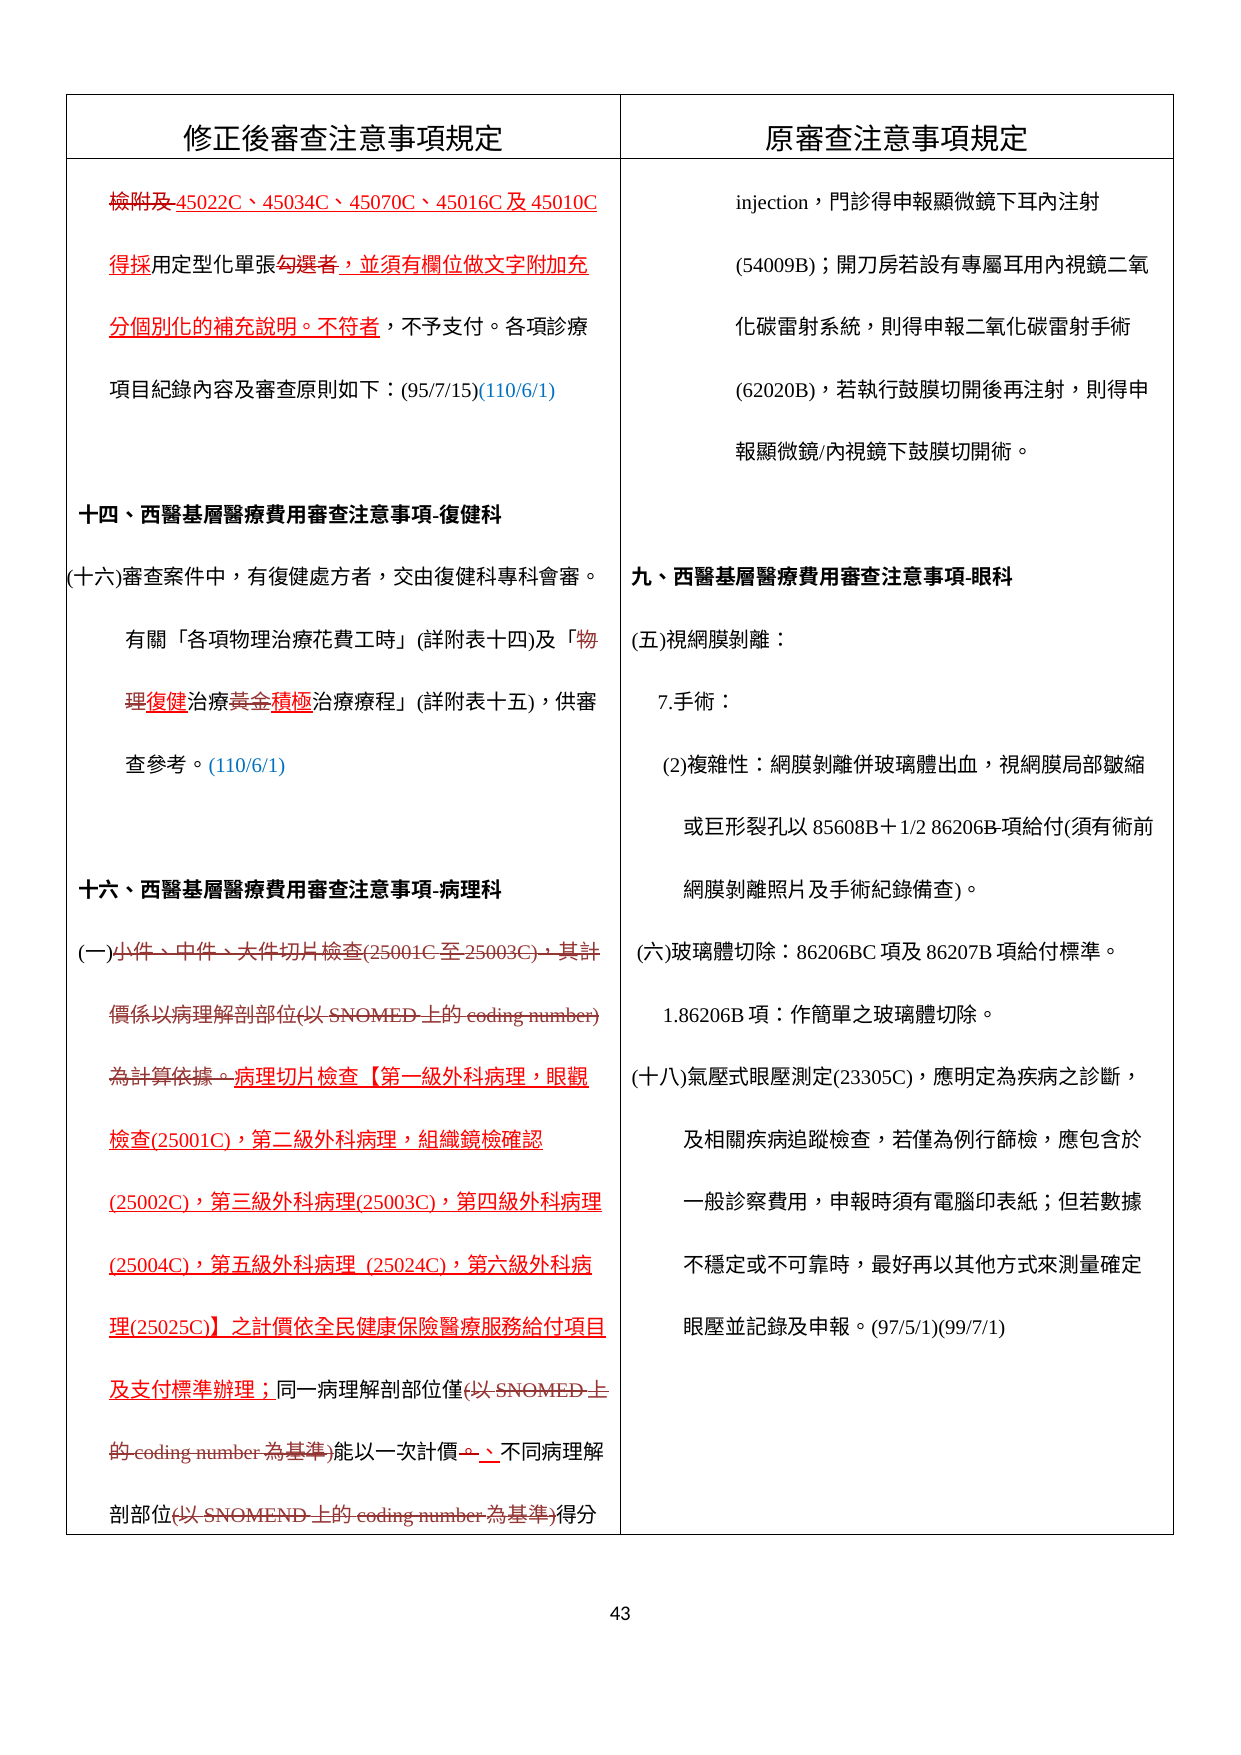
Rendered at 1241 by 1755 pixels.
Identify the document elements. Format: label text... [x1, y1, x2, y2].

table_header 原審查注意事項規定 [621, 95, 1173, 158]
table_cell 壹、全民健康保險非住院診斷關聯群(Tw-DRGs)案件審查注意事項 一、一般原則： (三十二)「流行性感冒A型病毒抗原(14065C)」及「流行性感冒B型病毒抗原(14066C)」之審查原則：(106/12/1) 1.符合衛生福利部疾病管制署對於公費流感抗病毒藥劑適用條件者，無須進行快篩。 ○ ○ ○ 2.符合衛生福利部疾病管制署對類流感症狀之定義，須符合3項條件： (1)突然發病，有發燒(耳溫≧38℃)及呼吸道症狀。 (2)具有肌肉酸痛、頭痛、極度倦怠感其中一種症狀者。 (3)需排除單純性流鼻水、扁桃腺炎，與支氣管炎，且以發病48小時內為原則。 3.醫師需詢問病史且確實評估後開立，送審時需檢附檢查報告。 (三十三)四肢超音波(109/5/1) 四肢超音波檢查(19016C)： 1.下列情形執行四肢超音波檢查時機： (1)懷疑四肢血管病變。 (2)四肢軟組織腫瘤。 ○ ○ ○ ○ ○ ○ (3)四肢異物。 ○ (4)靭帶之疾病。 ○ ○ ○ (5)骨骼之疾病。 ○ (6)關節之疾病。 ○ ○ (7)周邊神經之疾病。 2.關節內玻尿酸注射、葡萄糖水增生注射或PRP(platelet-rich plasma)注射，不得申報19016C。 3.送審需檢附的佐證資料： (1)病歴應詳實記載主訴、病史、理學檢查或神經學檢查及適應症。 (2)應有正式報告，並檢附清晰可判讀之超音波影像圖(需註明部位)。 4.檢查頻率： (1)急性病變以檢查1次為原則。 (2)追蹤評估以3-6個月為原則，如需增加檢查頻率，應檢附相關資料佐證。 二、各科審查注意事項： (一)醫院全民健康保險非住院診斷關聯群(Tw-DRGs)案件醫療費用審查注意事項-家庭醫學科 7.全民健康保險居家照護審查注意事項 (1)審查原則 甲、各分區業務組得訂定指標，對收案及費用申報均合理之居家照護機構，得減量抽樣審查。(102/3/1) 乙、對申報資源耗用群類別分布超常態之居家照護機構，得要求其申報費用時檢附護理計畫及訪視紀錄，逐案(包括申報訪視次數在規定次數以內之案件)審查。 (2)收案注意事項 甲、收案對象是否符合下列各項條件： A.活動能力評估符合KARNOFSKY SCALE(詳附表二)第三級(含)以上，或BARTHEL’S SCORE(詳附表三)60分(含)以下。 B.有明確之居家照護服務項目需要。 C.病情穩定能在家中進行照護。 D.檢附完整之申請資料： (A)申請書中有客觀的護理評估資料及符合個案個 別需要的具體護理計畫。 (B)醫囑單有完整之病史及醫囑記載。 (C)申請書及醫囑單所記載之診斷、病情、照護項目及照護計畫一致。 乙、申請延長照護個案除需符合前項收案條件外，「護理評估」項目中是否有說明照護期間個案病況進展情形。 丙、下列對象不符收案條件，應不予同意： A.無明確之護理措施，只需部分日常生活協助者。 B.病情不穩，需住院治療者。 (3)費用審查注意事項 甲、有下列情形者，不予支付費用或核扣多報之費用： A.不符合收案或延長照護條件者。 B.月申報訪視次數在三次(含)以上、新收個案收案當月在四次(含)以上而未依規定檢具相關資料，或經審查為非必要之超次訪視。 C.申報資源耗用群分類與提供之居家照護項目不符者。 D.非必要之靜脈點滴注射，每日申報家訪費用者。 E.醫師及護理人員均不可同一時段申報兩位不同住處病患訪視費。（104/1/1） 乙、有下列情事者，應加強審查： A.同一病患同一天由不同科別醫師看診者。 B.照護紀錄內容僅見例行更換各式導管者。 (二) 醫院全民健康保險非住院診斷關聯群(Tw-DRGs)案件醫療費用審查注意事項-內科 1.門診部分審查原則： ○ ○ ○ ○ ○ ○ ○ ○ ○ ○ ○ ○ 2.門診部分審查注意事項： (8)BC肝治療計畫用藥審查原則 甲、ALT上升情況或肝失代償情況(如bilirubin >2mg/dL, PT prolong>3 sec) 符合BC肝治療計畫所需條件情況下，可施行HBV DNA或 HCV RNA 定量檢查，三個月內不得重覆檢查。 5.其他注意事項： (三)醫院全民健康保險非住院診斷關聯群(Tw-DRGs)案件醫療費用審查注意事項-外科 48.病態型肥胖實施減重手術(如胃隔間術72035B、72041B腹腔鏡胃間隔術…等)應符合下列各項條件：(109/5/1) (1)BMI(body mass index)身體質量指數37.5Kg/m2；BMI32.5Kg/m2合併有高危險併發症，如:第二型糖尿病患者其糖化血色素經內科治療後仍7.5%、高血壓、呼吸中止症候群等。(109/5/1) ○ ○ ○ ○ ○ ○ ○ ○ ○ (五)醫院全民健康保險非住院診斷關聯群(Tw-DRGs)案件醫療費用審查注意事項-婦產科 1005婦產科 100505婦科骨盆腔病狀診療 100505010骨盆腔檢查 100505020嚴重骨盆器官脫垂 100505030間質性膀胱炎 100505042婦科腹腔鏡 ○ ○ ___________________________________________ 100505婦科骨盆腔病狀診療 100505022嚴重骨盆器官脫垂，病人雖無主訴尿失禁，得於手術前執行尿路動力學檢查，請於病歷記載主客觀評估。(106/1/1) ○ ○ ○ ○ ○ ○ ○ ○ ○ ○ ○ ○ ○ ○ ○ 100511產科子宮外孕診療(107/07/01) 100511010產科超音波 100511010-01子宮外孕、先兆性流產、不完全性流產等與懷孕有關之診斷或疾病得申報產科超音波(19010C)。 ○ ○ ○ ○ ○ ○ ○ ○ ○ ○ ○ ○ ○ ○ ○ ○ ○ ○ ○ ○ ○ ○ ○ ○ ○ ○ ○ ○ ○ ○ ○ ○ ○ ○ ○ ○ ○ ○ ○ ○ ○ ○ ○ (七)醫院全民健康保險非住院診斷關聯群(Tw-DRGs)案件醫療費用審查注意事項-泌尿科 100803排尿障礙用藥及相關診療 _________________________________________ 100803排尿障礙用藥及相關診療 100803061 Desmopressin acetate (Minirin錠劑)(106/6/1) 100803061-01成人夜間多尿症需於病歷載明夜間多尿症之證據，如夜間尿量或小便日誌之結果。(106/6/1) 100803061-02 7歲以下不得使用。(106/6/1) ○ ○ ○ ○ ○ ○ ○ ○ (八)醫院全民健康保險非住院診斷關聯群(Tw-DRGs)案件醫療費用審查注意事項-耳鼻喉科 100903內視鏡 100903012鼻咽鏡Nasopharyngoscopy 100903022鼻竇內視鏡Sinoscopy 100903032喉鏡Laryngoscopy 100903042喉頻閃光源內視鏡 100903050追蹤鼻咽癌，咽喉癌及其它頭頸部癌症之內視鏡 _________________________________________ 100903內視鏡 100903050追蹤鼻咽癌，咽喉癌及其它頭頸部癌症之內視鏡：治療中得申報三次，治療後之追蹤一個月得申報1次。頸部腫瘤，疑似原發或轉移性癌，診斷(含切片)時，得申報1次，確認為癌症後，依頭頸癌之申報原則。(109/5/1) ○ ○ ○ ○ ○ ○ ○ ○ ○ ○ ○ ○ ○ ○ ○ ○ ○ ○ ○ ○ 100907耳鼻喉、頭頸外科手術 100907192 Sudden deafness病人進行transtympanic steroid injection，門診得申報顯微鏡下耳內注射(54009B)；開刀房若設有專屬耳用內視鏡二氧化碳雷射系統，則得申報二氧化碳雷射手術(62020B)，若執行鼓膜切開後再注射，則得申報顯微鏡／內視鏡下鼓膜切開術(84007C)。(106/8/1) (九)醫院全民健康保險非住院診斷關聯群(Tw-DRGs)案件醫療費用審查注意事項-眼科 5.視網膜疾病：(97/5/1) (7)手術： ○乙、複雜性：網膜剝離併玻璃體出血，視網膜局部皺縮○○○或巨形裂孔以鞏膜切除併植入或扣壓(85608B)＋1/2○○○眼坦部玻璃體切除術－簡單(86206B)項給付(須有術○○○前網膜剝離照片及手術紀錄備查)。 6.玻璃體切除:眼坦部玻璃體切除術-簡單(86206B)項及眼坦部玻璃體切除術－複雜(86207B)項給付標準。 (1)86206B項：作簡單之玻璃體切除。 18.氣壓式眼壓測定(23305C)，應明定為疾病之診斷，及相關疾病追蹤檢查，若僅為例行篩檢，應包含於一般診察費用，申報時須有電腦印表紙；但若數據不穩定或不可靠時，最好再以其他方式來測量確定眼壓並記錄及申報。(97/5/1)(99/7/1) ○ ○ (十)醫院全民健康保險非住院診斷關聯群(Tw-DRGs)案件醫療費用審查注意事項-皮膚科 14.二氧化碳雷射手術(CO2 laser operation)62020B適應症如下: (3)甲圍疣(Periungal warts) 限使用在有5個(含)以上，或面積大於2平方公分以上之病灶，申報時需附照片。(97/5/1)(99/7/1) (十三)醫院全民健康保險非住院診斷關聯群(Tw-DRGs)案件醫療費用審查注意事項-精神科 5.申報各項精神醫療治療費診療項目之案件送審時，須檢附就診當次及前後看診或治療紀錄，未檢附及用定型化單張勾選者，不予支付。各項診療項目紀錄內容及審查原則如下：(95/7/15) ○ ○ 全民健康保險住院診斷關聯群(Tw-DRGs)案件審查注意事項 二、個別DRG審查注意事項(100/11/1) MDC5循環系統之疾病與疾患審查注意事項 DRG11201 多條血管及其他經皮心臟血管手術(MULTIPLE VESSELS AND OTHER PERCUTANEOUS CARDIOVASCULAR PROCEDURES) DRG11202 單條血管經皮心臟血管手術(SINGLE VESSEL PERCUTANEOUS CARDIOVASCULAR PROCEDURES) DRG11203 經導管心臟病灶或組織剝除術(CATHETER ABLATION OF LESION OR TISSUES) DRG11204 其他經皮心臟血管手術(OTHER PERCUTANEOUS CARDIOVASCULAR PROCEDURES) 壹、一般原則： 二十六、「流行性感冒A型病毒抗原(14065C)」及「流行性感冒B型病毒抗原(14066C)」之審查原則： (106/12/1) 1.符合衛生福利部疾病管制署對於公費流感抗病毒藥劑適用條件者，無須進行快篩。 ○ ○ ○ ○ 2.符合衛生福利部疾病管制署對類流感症狀之定義，須符合3項條件： (1)突然發病，有發燒(耳溫≧38℃)及呼吸道症狀。 (2)具有肌肉酸痛、頭痛、極度倦怠感其中一種症狀者。 (3)需排除單純性流鼻水、扁桃腺炎，與支氣管炎，且以發病48小時內為原則。 3.醫師需詢問病史且確實評估後開立，送審時需檢附檢查報告。 ○ ○ ○ ○ ○ ○ ○ ○ ○ ○ ○ ○ ○ ○ ○ ○ ○ ○ ○ ○ ○ ○ ○ ○ ○ ○ ○ ○ ○ ○ ○ ○ ○ ○ 貳、各科審查注意事項： 一、西醫基層醫療費用審查注意事項-家庭醫學科 (一)門診部分審查原則： 4.其他有關之審查原則： (14)居家照護每一個案每月以支付二次訪視費為原則： 多於二次者應附護理計畫，必要時得抽調其訪視紀 錄。 (七)全民健康保險居家照護審查注意事項 1.審查原則 (1)各分區業務組得訂定指標，對收案及費用申報均合理之居家照護機構，得減量抽樣審查。(102/3/1) (2)對申報資源耗用群類別分布超常態之居家照護機構，得要求其申報費用時檢附護理計畫及訪視紀錄，逐案(包括申報訪視次數在規定次數以內之案件)審查。 2.收案注意事項 (1)收案對象是否符合下列各項條件： 甲、活動能力評估符合KARNOFSKY SCALE(詳附表二)第三級(含)以上，或BARTHEL’S SCORE(詳附表三)60分(含)以下。 乙、有明確之居家照護服務項目需要。 丙、病情穩定能在家中進行照護。 丁、檢附完整之申請資料： A申請書中有客觀的護理評估資料及符合個案個別 需要的具體護理計畫。 B醫囑單有完整之病史及醫囑記載。 C申請書及醫囑單所記載之診斷、病情、照護項目及照護計畫一致。 (2)申請延長照護個案除需符合前項收案條件外，「護理評估」項目中是否有說明照護期間個案病況進展情形。 (3)下列對象不符收案條件，應不予同意： 甲、無明確之護理措施，只需部分日常生活協助者。 乙、病情不穩，需住院治療者。 3.費用審查注意事項 (1)有下列情形者，不予支付費用或核扣多報之費用： 甲、不符合收案或延長照護條件者。 乙、月申報訪視次數在三次(含)以上、新收個案收案當月在四次(含)以上而未依規定檢具相關資料，或經審查為非必要之超次訪視。 丙、申報資源耗用群分類與提供之居家照護項目不符者。 丁、非必要之靜脈點滴注射，每日申報家訪費用者。 戊、同一護理人員於同一時段申報兩不同住處病患之訪視費用者。 (2)有下列情事者，應加強審查： 甲、同一病患同一天由不同科別醫師看診者。 乙、照護紀錄內容僅見例行更換各式導管者。 二、西醫基層醫療費用審查注意事項-內科 (一)門診部分審查原則： 12.肝功能指數略為異常(如GPT:46)，後續再執行B、C肝檢查及超音波檢查之診療準則：(97/5/1) (1)B型肝炎帶原者初次檢查是合理，若該院所確認患者為B型肝炎表面抗原陽性報告者，則不需再檢驗。 (2)非B、C肝炎患者，肝功能異常，超音波檢查以一年一次為原則。 ○ (3)超音波檢查比例異常者加強審查。 (4)B、C肝炎患者每6個月超音波追蹤檢查一次(診療代碼19009C追蹤性超音波)、肝硬化患者每三個月超音波追蹤檢查(診療代碼19009C)一次為原則。(99/4/1)(100/1/1) ○ ○ (二)門診部分審查注意事項： 9.BC肝治療計畫用藥審查原則 (1)ALT 上升情況或肝失代償情況(如bilirubin >2mg/dL, PT prolong>3 sec) 符合BC肝治療計畫所需條件情況下，可施行HBV DNA或HCV RNA 定量檢查，三個月內不得重覆檢查。 (五)其他注意事項： 三、西醫基層醫療費用審查注意事項-外科 ○ ○ ○ ○ ○ 五、西醫基層醫療費用審查注意事項-婦產科 2005婦產科 200505婦科骨盆腔病狀診療 200505010骨盆腔檢查 200505022婦科腹腔鏡 ○ ○ _________________________________________ 200505婦科骨盆腔病狀診療 ○ ○ ○ ○ ○ ○ ○ ○ ○ ○ ○ ○ ○ ○ ○ ○ ○ 200512產科子宮外孕診療 200512010產科超音波 200512010-01子宮外孕、先兆性流產、不完全性流產等與懷孕有關之診斷或疾病得申報產科超音波(19010C)。(104/1/1) O 七、西醫基層醫療費用審查注意事項-泌尿科 八、西醫基層醫療費用審查注意事項-耳鼻喉科 200902內視鏡 200902012鼻咽鏡Nasopharyngoscopy 200902022鼻竇內視鏡Sinoscopy 200902032喉鏡Laryngoscopy 200902040追蹤鼻咽癌，咽喉癌及其它頭頸部癌症之內視鏡 ○ _________________________________________ 200902內視鏡 200902040追蹤鼻咽癌，咽喉癌及其它頭頸部癌症之內視鏡：治療中得申報三次，治療後之追蹤一個月得申報1次。頸部腫瘤，疑似原發或轉移性癌，診斷(含切片)時，得申報1次，確認為癌症後，依頭頸癌之申報原則。(109/5/1) ○ ○ ○ ○ 200906耳鼻喉、頭頸外科手術 200906092鼓室內注射類固醇 200906092 Sudden deafness病人進行transtympanic steroid injection，門診得申報顯微鏡下耳內注射(54009B)；開刀房若設有專屬耳用內視鏡二氧化碳雷射系統，則得申報二氧化碳雷射手術(62020B)，若執行鼓膜切開後再注射，則得申報顯微鏡/內視鏡下鼓膜切開術。 九、西醫基層醫療費用審查注意事項-眼科 (五)視網膜剝離： 7.手術： (2)複雜性：網膜剝離併玻璃體出血，視網膜局部皺縮或巨形裂孔以85608B＋1/2 86206B項給付(須有術前網膜剝離照片及手術紀錄備查)。 (六)玻璃體切除：86206BC項及86207B項給付標準。 1.86206B項：作簡單之玻璃體切除。 (十八)氣壓式眼壓測定(23305C)，應明定為疾病之診斷，及相關疾病追蹤檢查，若僅為例行篩檢，應包含於一般診察費用，申報時須有電腦印表紙；但若數據不穩定或不可靠時，最好再以其他方式來測量確定眼壓並記錄及申報。(97/5/1)(99/7/1) 十三、西醫基層醫療費用審查注意事項-精神科 (五)申報各項精神醫療治療費診療項目之案件送審時，須檢附就診當次及前後看診或治療紀錄，未檢附及用定型化單張勾選者，不予支付。各項診療項目紀錄內容及審查原則如下：(95/7/15) ○ ○ ○ 十四、西醫基層醫療費用審查注意事項-復健科 (十六)審查案件中，有復健處方者，交由復健科專科會審。 有關「各項物理治療花費工時」(詳附表十四)及「物理治療黃金治療療程」(詳附表十五)，供審查參考。 ○ 十六、西醫基層醫療費用審查注意事項-病理科 (一)小件、中件、大件切片檢查(25001C至25003C)，其計價係以病理解剖部位(以SNOMED上的coding number)為計算依據。同一病理解剖部位僅(以SNOMED上的coding number為基準)能以一次計價。不同病理解剖部位(以SNOMEND上的coding number為基準)得分別計價。同次申報以不超過四個解剖部位為原則。 附表十五 物理治療黃金治療療程 [621, 159, 1173, 1534]
table_header 修正後審查注意事項規定 [67, 95, 620, 158]
table_cell 檢附及45022C、45034C、45070C、45016C及45010C得採用定型化單張勾選者，並須有欄位做文字附加充分個別化的補充說明。不符者，不予支付。各項診療項目紀錄內容及審查原則如下：(95/7/15)(110/6/1) 十四、西醫基層醫療費用審查注意事項-復健科 (十六)審查案件中，有復健處方者，交由復健科專科會審。 有關「各項物理治療花費工時」(詳附表十四)及「物理復健治療黃金積極治療療程」(詳附表十五)，供審查參考。(110/6/1) 十六、西醫基層醫療費用審查注意事項-病理科 (一)小件、中件、大件切片檢查(25001C至25003C)，其計價係以病理解剖部位(以SNOMED上的coding number)為計算依據。病理切片檢查【第一級外科病理，眼觀檢查(25001C)，第二級外科病理，組織鏡檢確認(25002C)，第三級外科病理(25003C)，第四級外科病理(25004C)，第五級外科病理 (25024C)，第六級外科病理(25025C)】之計價依全民健康保險醫療服務給付項目及支付標準辦理；同一病理解剖部位僅(以SNOMED上的coding number為基準)能以一次計價。、不同病理解剖部位(以SNOMEND上的coding number為基準)得分 [67, 159, 620, 1534]
